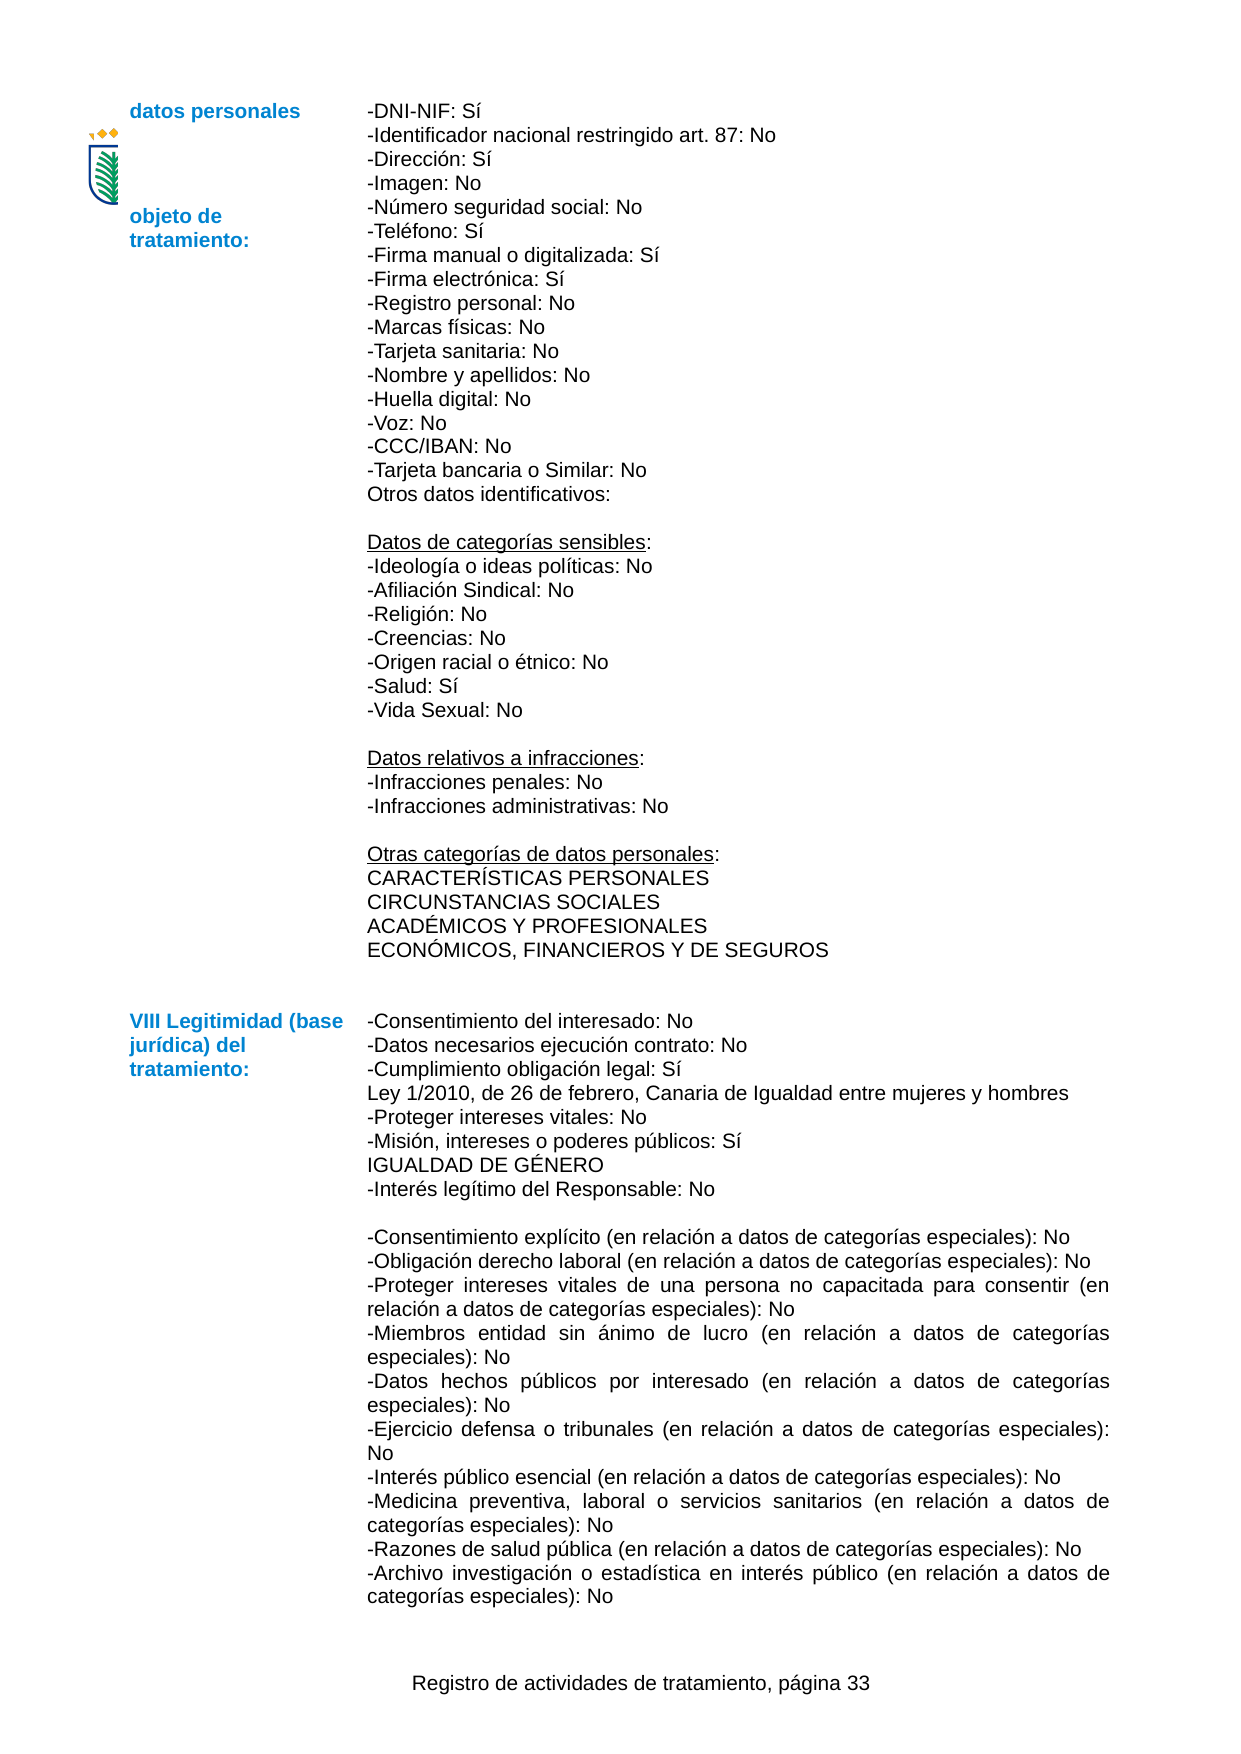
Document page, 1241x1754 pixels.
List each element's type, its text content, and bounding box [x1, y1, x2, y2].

table_cell VIII Legitimidad (base jurídica) del tratamiento: [118, 1009, 356, 1632]
table_cell -Consentimiento del interesado: No -Datos necesarios ejecución contrato: No -Cumplimiento obligación legal: Sí Ley 1/2010, de 26 de febrero, Canaria de Igualdad entre mujeres y hombres -Proteger intereses vitales: No -Misión, intereses o poderes públicos: Sí IGUALDAD DE GÉNERO -Interés legítimo del Responsable: No -Consentimiento explícito (en relación a datos de categorías especiales): No -Obligación derecho laboral (en relación a datos de categorías especiales): No -Proteger intereses vitales de una persona no capacitada para consentir (en relación a datos de categorías especiales): No -Miembros entidad sin ánimo de lucro (en relación a datos de categorías especiales): No -Datos hechos públicos por interesado (en relación a datos de categorías especiales): No -Ejercicio defensa o tribunales (en relación a datos de categorías especiales): No -Interés público esencial (en relación a datos de categorías especiales): No -Medicina preventiva, laboral o servicios sanitarios (en relación a datos de categorías especiales): No -Razones de salud pública (en relación a datos de categorías especiales): No -Archivo investigación o estadística en interés público (en relación a datos de categorías especiales): No [356, 1009, 1122, 1632]
table_cell datos personales objeto de tratamiento: [118, 99, 356, 1009]
table_cell -DNI-NIF: Sí -Identificador nacional restringido art. 87: No -Dirección: Sí -Imagen: No -Número seguridad social: No -Teléfono: Sí -Firma manual o digitalizada: Sí -Firma electrónica: Sí -Registro personal: No -Marcas físicas: No -Tarjeta sanitaria: No -Nombre y apellidos: No -Huella digital: No -Voz: No -CCC/IBAN: No -Tarjeta bancaria o Similar: No Otros datos identificativos: Datos de categorías sensibles: -Ideología o ideas políticas: No -Afiliación Sindical: No -Religión: No -Creencias: No -Origen racial o étnico: No -Salud: Sí -Vida Sexual: No Datos relativos a infracciones: -Infracciones penales: No -Infracciones administrativas: No Otras categorías de datos personales: CARACTERÍSTICAS PERSONALES CIRCUNSTANCIAS SOCIALES ACADÉMICOS Y PROFESIONALES ECONÓMICOS, FINANCIEROS Y DE SEGUROS [356, 99, 1122, 1009]
picture [88, 128, 118, 205]
